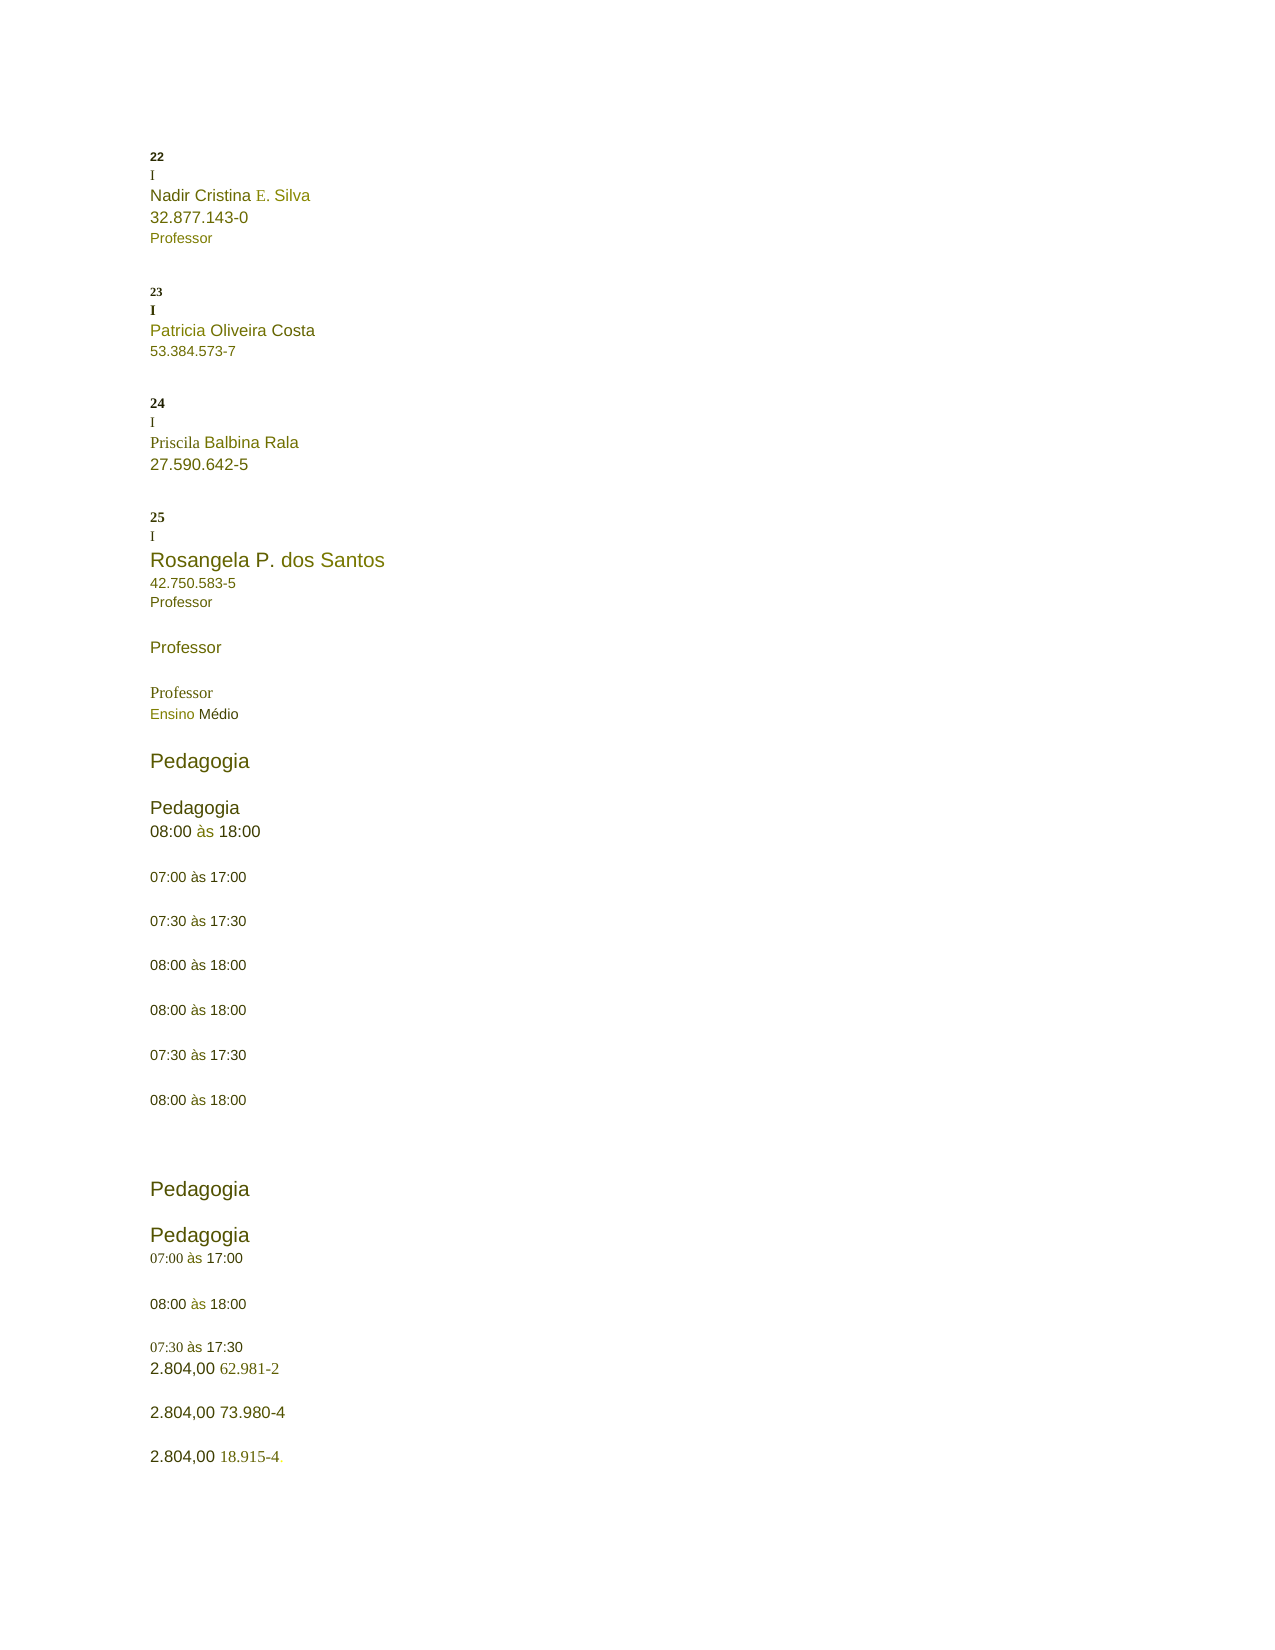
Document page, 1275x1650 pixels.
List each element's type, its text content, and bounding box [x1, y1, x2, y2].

text I [150, 166, 1125, 183]
text 08:00 às 18:00 [150, 1092, 1125, 1109]
text Ensino Médio [150, 705, 1125, 722]
text 27.590.642-5 [150, 455, 1125, 474]
text 08:00 às 18:00 [150, 956, 1125, 973]
text 32.877.143-0 [150, 208, 1125, 227]
text Nadir Cristina E. Silva [150, 186, 1125, 205]
text 2.804,00 62.981-2 [150, 1358, 1125, 1378]
text 24 [150, 394, 1125, 411]
text Professor [150, 683, 1125, 702]
text 53.384.573-7 [150, 343, 1125, 359]
text 07:30 às 17:30 [150, 1046, 1125, 1063]
text Priscila Balbina Rala [150, 433, 1125, 452]
text 25 [150, 509, 1125, 526]
text 07:00 às 17:00 [150, 1250, 1125, 1267]
text 22 [150, 150, 1125, 164]
text 23 [150, 285, 1125, 299]
text 08:00 às 18:00 [150, 1295, 1125, 1312]
text Pedagogia [150, 1177, 1125, 1201]
text Professor [150, 638, 1125, 657]
text 42.750.583-5 [150, 575, 1125, 592]
text 07:30 às 17:30 [150, 1339, 1125, 1356]
text 07:30 às 17:30 [150, 913, 1125, 930]
text Professor [150, 594, 1125, 611]
text I [150, 414, 1125, 430]
text Pedagogia [150, 797, 1125, 818]
text Professor [150, 230, 1125, 246]
text I [150, 301, 1125, 318]
text 07:00 às 17:00 [150, 868, 1125, 885]
text 08:00 às 18:00 [150, 1001, 1125, 1018]
text I [150, 528, 1125, 545]
text 2.804,00 18.915-4. [150, 1446, 1125, 1466]
text 08:00 às 18:00 [150, 821, 1125, 841]
text Pedagogia [150, 1222, 1125, 1246]
text Patricia Oliveira Costa [150, 321, 1125, 340]
text Pedagogia [150, 749, 1125, 773]
text Rosangela P. dos Santos [150, 547, 1125, 571]
text 2.804,00 73.980-4 [150, 1402, 1125, 1422]
